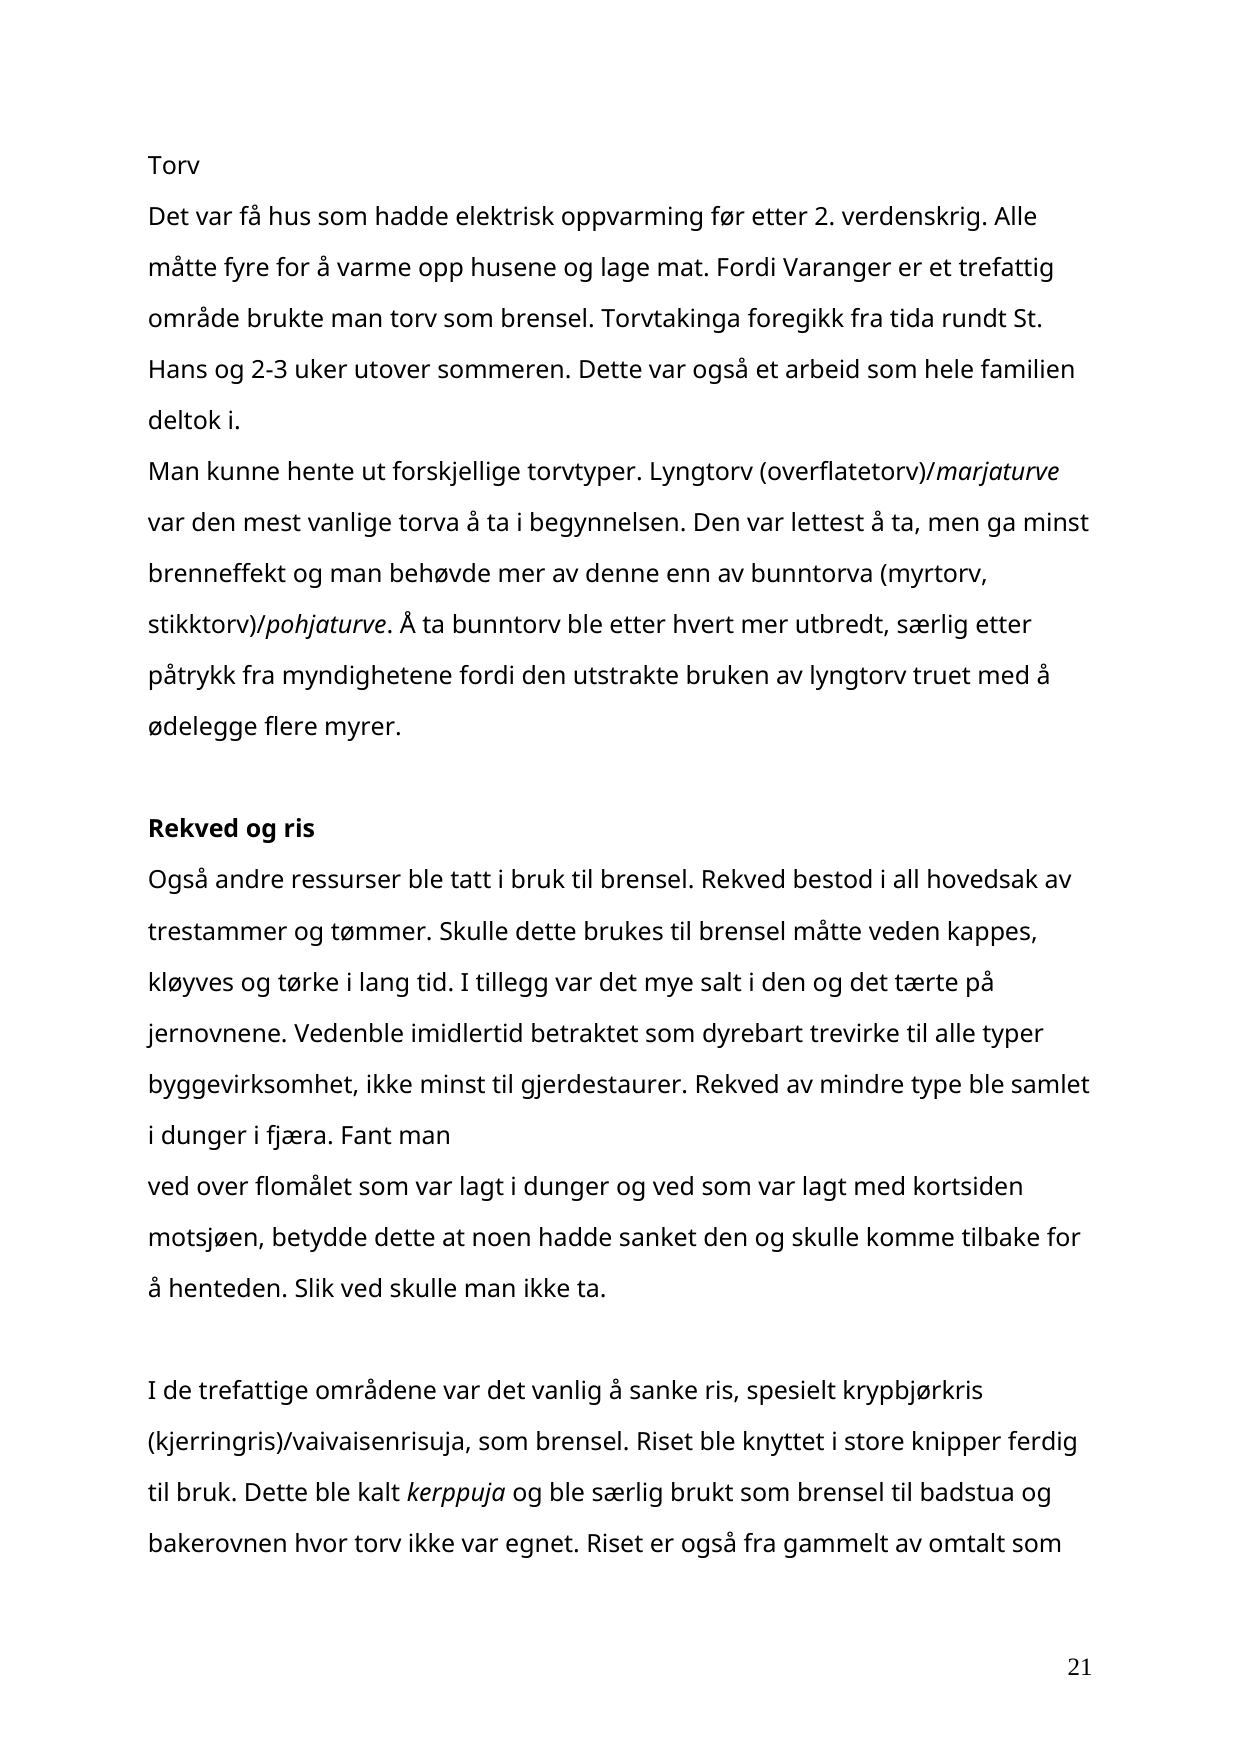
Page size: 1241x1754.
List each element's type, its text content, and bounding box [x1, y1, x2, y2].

text Torv [148, 148, 1093, 182]
text I de trefattige områdene var det vanlig å sanke ris, spesielt krypbjørkris (kjerringris)/vaivaisenrisuja, som brensel. Riset ble knyttet i store knipper ferdig til bruk. Dette ble kalt kerppuja og ble særlig brukt som brensel til badstua og bakerovnen hvor torv ikke var egnet. Riset er også fra gammelt av omtalt som [148, 1373, 1093, 1560]
text ved over flomålet som var lagt i dunger og ved som var lagt med kortsiden motsjøen, betydde dette at noen hadde sanket den og skulle komme tilbake for å henteden. Slik ved skulle man ikke ta. [148, 1168, 1093, 1304]
text Rekved og ris [148, 811, 1093, 845]
text Også andre ressurser ble tatt i bruk til brensel. Rekved bestod i all hovedsak av trestammer og tømmer. Skulle dette brukes til brensel måtte veden kappes, kløyves og tørke i lang tid. I tillegg var det mye salt i den og det tærte på jernovnene. Vedenble imidlertid betraktet som dyrebart trevirke til alle typer byggevirksomhet, ikke minst til gjerdestaurer. Rekved av mindre type ble samlet i dunger i fjæra. Fant man [148, 862, 1093, 1151]
text Det var få hus som hadde elektrisk oppvarming før etter 2. verdenskrig. Alle måtte fyre for å varme opp husene og lage mat. Fordi Varanger er et trefattig område brukte man torv som brensel. Torvtakinga foregikk fra tida rundt St. Hans og 2-3 uker utover sommeren. Dette var også et arbeid som hele familien deltok i. [148, 199, 1093, 437]
text Man kunne hente ut forskjellige torvtyper. Lyngtorv (overflatetorv)/marjaturve var den mest vanlige torva å ta i begynnelsen. Den var lettest å ta, men ga minst brenneffekt og man behøvde mer av denne enn av bunntorva (myrtorv, stikktorv)/pohjaturve. Å ta bunntorv ble etter hvert mer utbredt, særlig etter påtrykk fra myndighetene fordi den utstrakte bruken av lyngtorv truet med å ødelegge flere myrer. [148, 454, 1093, 743]
